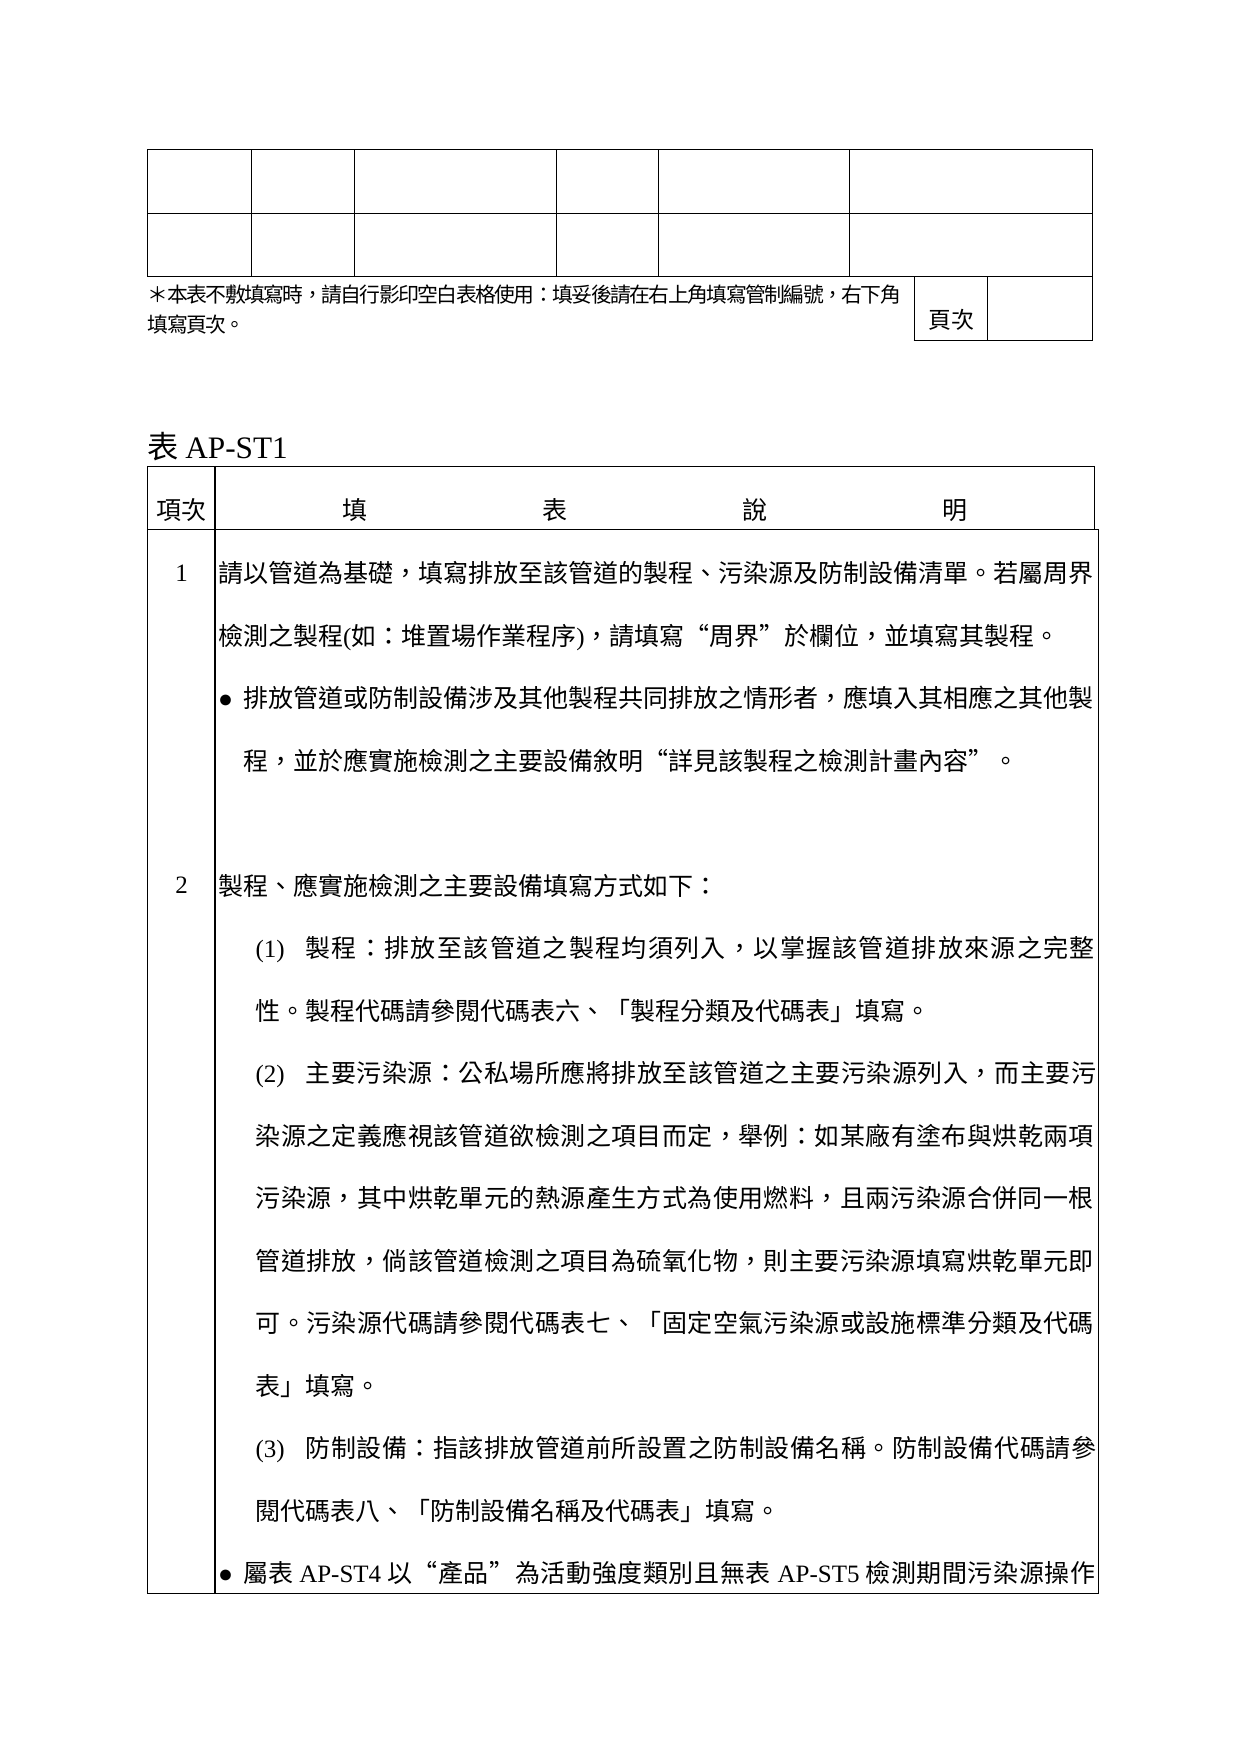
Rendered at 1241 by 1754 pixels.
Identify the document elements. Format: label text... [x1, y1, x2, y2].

text 表AP-ST1 [148, 403, 1092, 466]
table_header 填 表 說 明 [216, 467, 1094, 529]
table_cell [148, 214, 251, 276]
table_header 項次 [148, 467, 214, 529]
table_cell 1 2 [148, 530, 214, 1593]
table_header [1095, 466, 1099, 529]
table_cell [850, 150, 1092, 213]
table_cell 請以管道為基礎，填寫排放至該管道的製程、污染源及防制設備清單。若屬周界檢測之製程(如：堆置場作業程序)，請填寫“周界”於欄位，並填寫其製程。 排放管道或防制設備涉及其他製程共同排放之情形者，應填入其相應之其他製程，並於應實施檢測之主要設備敘明“詳見該製程之檢測計畫內容”。 製程、應實施檢測之主要設備填寫方式如下： 製程：排放至該管道之製程均須列入，以掌握該管道排放來源之完整性。製程代碼請參閱代碼表六、「製程分類及代碼表」填寫。 主要污染源：公私場所應將排放至該管道之主要污染源列入，而主要污染源之定義應視該管道欲檢測之項目而定，舉例：如某廠有塗布與烘乾兩項污染源，其中烘乾單元的熱源產生方式為使用燃料，且兩污染源合併同一根管道排放，倘該管道檢測之項目為硫氧化物，則主要污染源填寫烘乾單元即可。污染源代碼請參閱代碼表七、「固定空氣污染源或設施標準分類及代碼表」填寫。 防制設備：指該排放管道前所設置之防制設備名稱。防制設備代碼請參閱代碼表八、「防制設備名稱及代碼表」填寫。 屬表AP-ST4以“產品”為活動強度類別且無表AP-ST5檢測期間污染源操作 [216, 530, 1098, 1593]
table_cell [557, 214, 658, 276]
table_cell [355, 150, 556, 213]
table_cell [252, 214, 354, 276]
table_cell ＊本表不敷填寫時，請自行影印空白表格使用：填妥後請在右上角填寫管制編號，右下角填寫頁次。 [148, 277, 914, 340]
table_cell [252, 150, 354, 213]
table_cell [850, 214, 1092, 276]
table_cell [148, 150, 251, 213]
table_cell [659, 150, 849, 213]
table_cell [988, 277, 1092, 340]
table_cell [659, 214, 849, 276]
table_cell 頁次 [915, 277, 987, 340]
table_cell [355, 214, 556, 276]
table_cell [557, 150, 658, 213]
